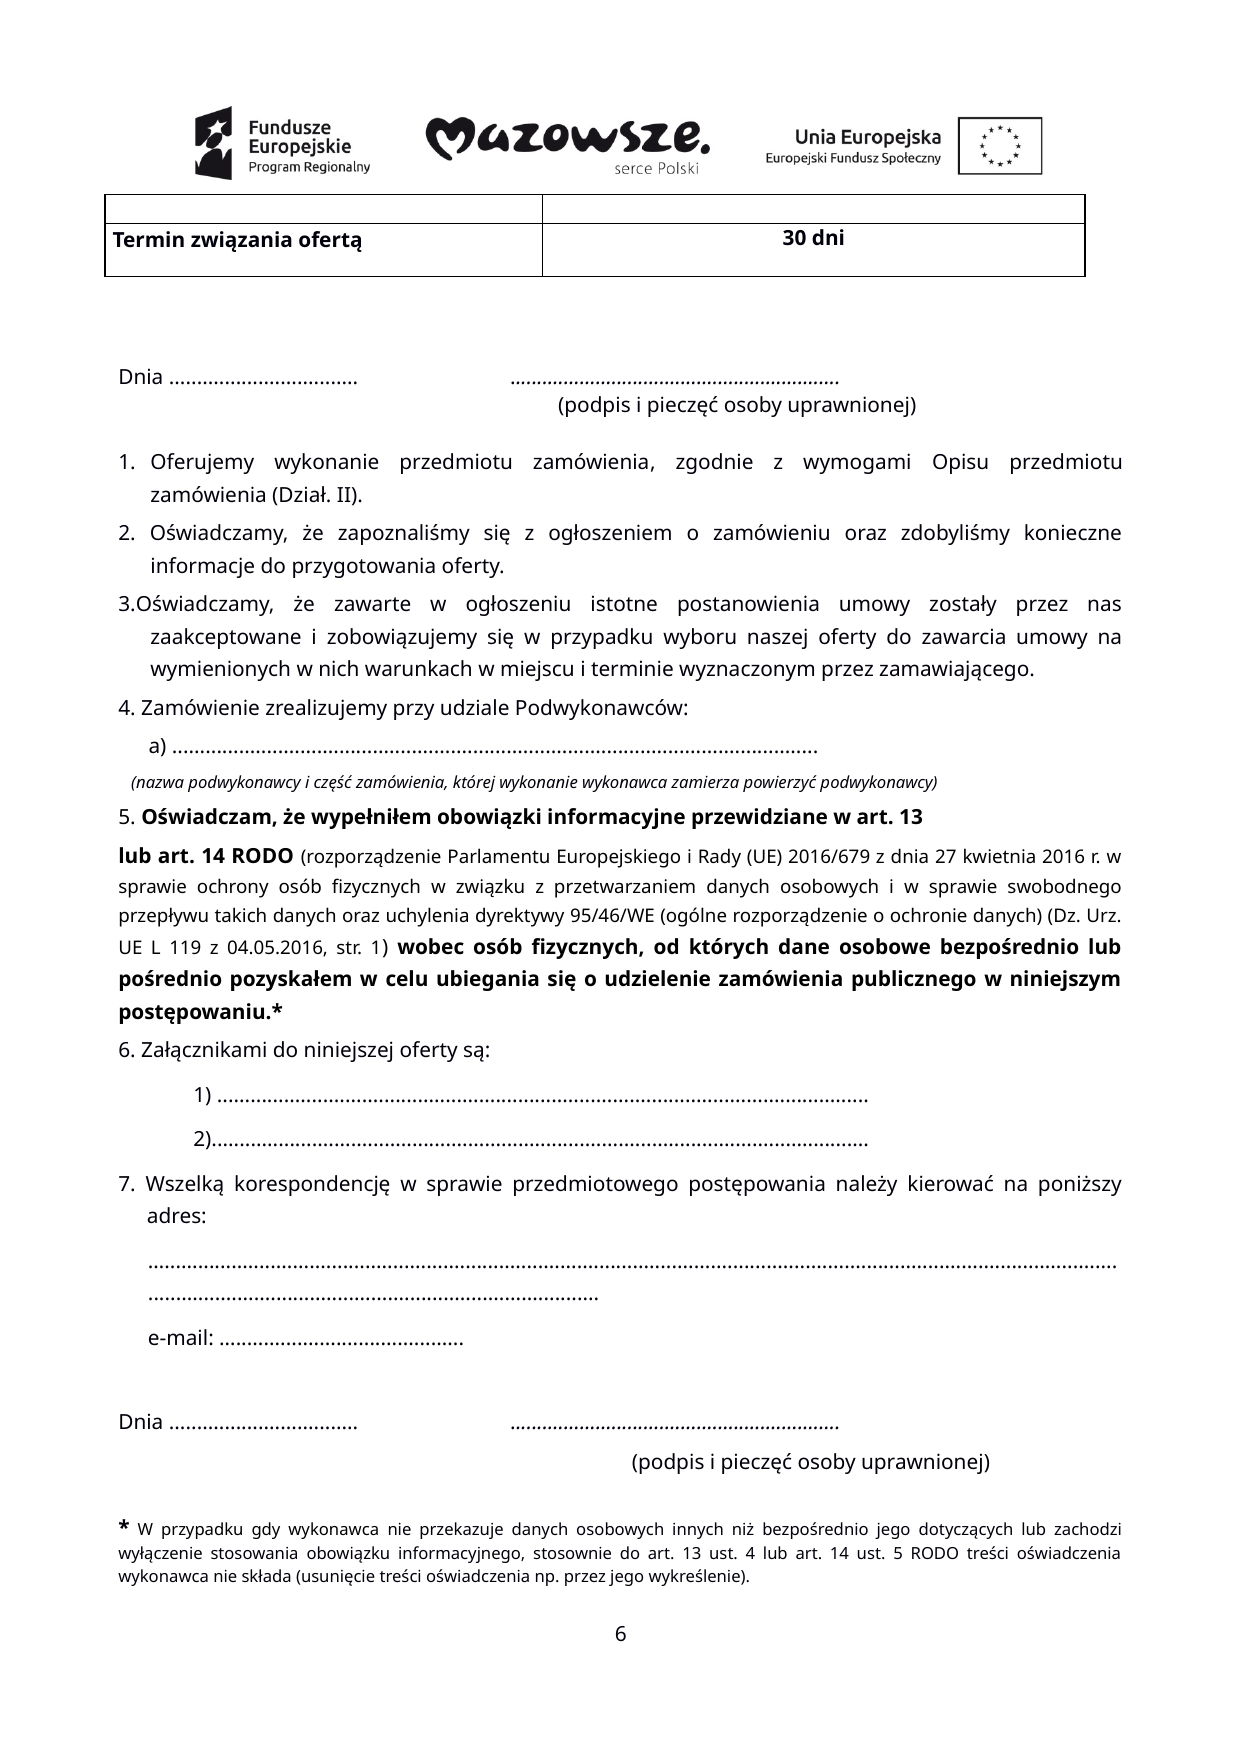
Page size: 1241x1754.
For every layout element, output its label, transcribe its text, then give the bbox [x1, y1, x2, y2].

picture [195, 106, 1046, 180]
text 2. Oświadczamy, że zapoznaliśmy się z ogłoszeniem o zamówieniu oraz zdobyliśmy konieczne informacje do przygotowania oferty. [118, 518, 1123, 579]
table_cell Termin związania ofertą [106, 224, 542, 276]
table_cell [106, 195, 542, 223]
text 6. Załącznikami do niniejszej oferty są: [118, 1036, 1123, 1064]
text (podpis i pieczęć osoby uprawnionej) [118, 390, 1123, 419]
text 4. Zamówienie zrealizujemy przy udziale Podwykonawców: [118, 693, 1123, 722]
text (nazwa podwykonawcy i część zamówienia, której wykonanie wykonawca zamierza powierzyć podwykonawcy) [118, 770, 1123, 793]
text Dnia .................................. .............................................................. [118, 1407, 1123, 1436]
text a) .................................................................................................................... [148, 732, 1123, 760]
text (podpis i pieczęć osoby uprawnionej) [118, 1447, 1123, 1476]
text 7. Wszelką korespondencję w sprawie przedmiotowego postępowania należy kierować na poniższy adres: [118, 1169, 1123, 1230]
text 5. Oświadczam, że wypełniłem obowiązki informacyjne przewidziane w art. 13 [118, 802, 1123, 831]
text 3.Oświadczamy, że zawarte w ogłoszeniu istotne postanowienia umowy zostały przez nas zaakceptowane i zobowiązujemy się w przypadku wyboru naszej oferty do zawarcia umowy na wymienionych w nich warunkach w miejscu i terminie wyznaczonym przez zamawiającego. [118, 589, 1123, 683]
table_cell [543, 195, 1084, 223]
list 1) ..................................................................................................................... [156, 1080, 1123, 1108]
text 1. Oferujemy wykonanie przedmiotu zamówienia, zgodnie z wymogami Opisu przedmiotu zamówienia (Dział. II). [118, 447, 1123, 508]
text * W przypadku gdy wykonawca nie przekazuje danych osobowych innych niż bezpośrednio jego dotyczących lub zachodzi wyłączenie stosowania obowiązku informacyjnego, stosownie do art. 13 ust. 4 lub art. 14 ust. 5 RODO treści oświadczenia wykonawca nie składa (usunięcie treści oświadczenia np. przez jego wykreślenie). [118, 1513, 1123, 1587]
list …............................................................................................................................................................................................................................................................ [118, 1246, 1123, 1307]
text Dnia .................................. .............................................................. [118, 362, 1123, 390]
list 2)...................................................................................................................... [156, 1124, 1123, 1153]
text lub art. 14 RODO (rozporządzenie Parlamentu Europejskiego i Rady (UE) 2016/679 z dnia 27 kwietnia 2016 r. w sprawie ochrony osób fizycznych w związku z przetwarzaniem danych osobowych i w sprawie swobodnego przepływu takich danych oraz uchylenia dyrektywy 95/46/WE (ogólne rozporządzenie o ochronie danych) (Dz. Urz. UE L 119 z 04.05.2016, str. 1) wobec osób fizycznych, od których dane osobowe bezpośrednio lub pośrednio pozyskałem w celu ubiegania się o udzielenie zamówienia publicznego w niniejszym postępowaniu.* [118, 841, 1123, 1026]
table_cell 30 dni [543, 224, 1084, 276]
list e-mail: …......................................... [118, 1323, 1123, 1351]
